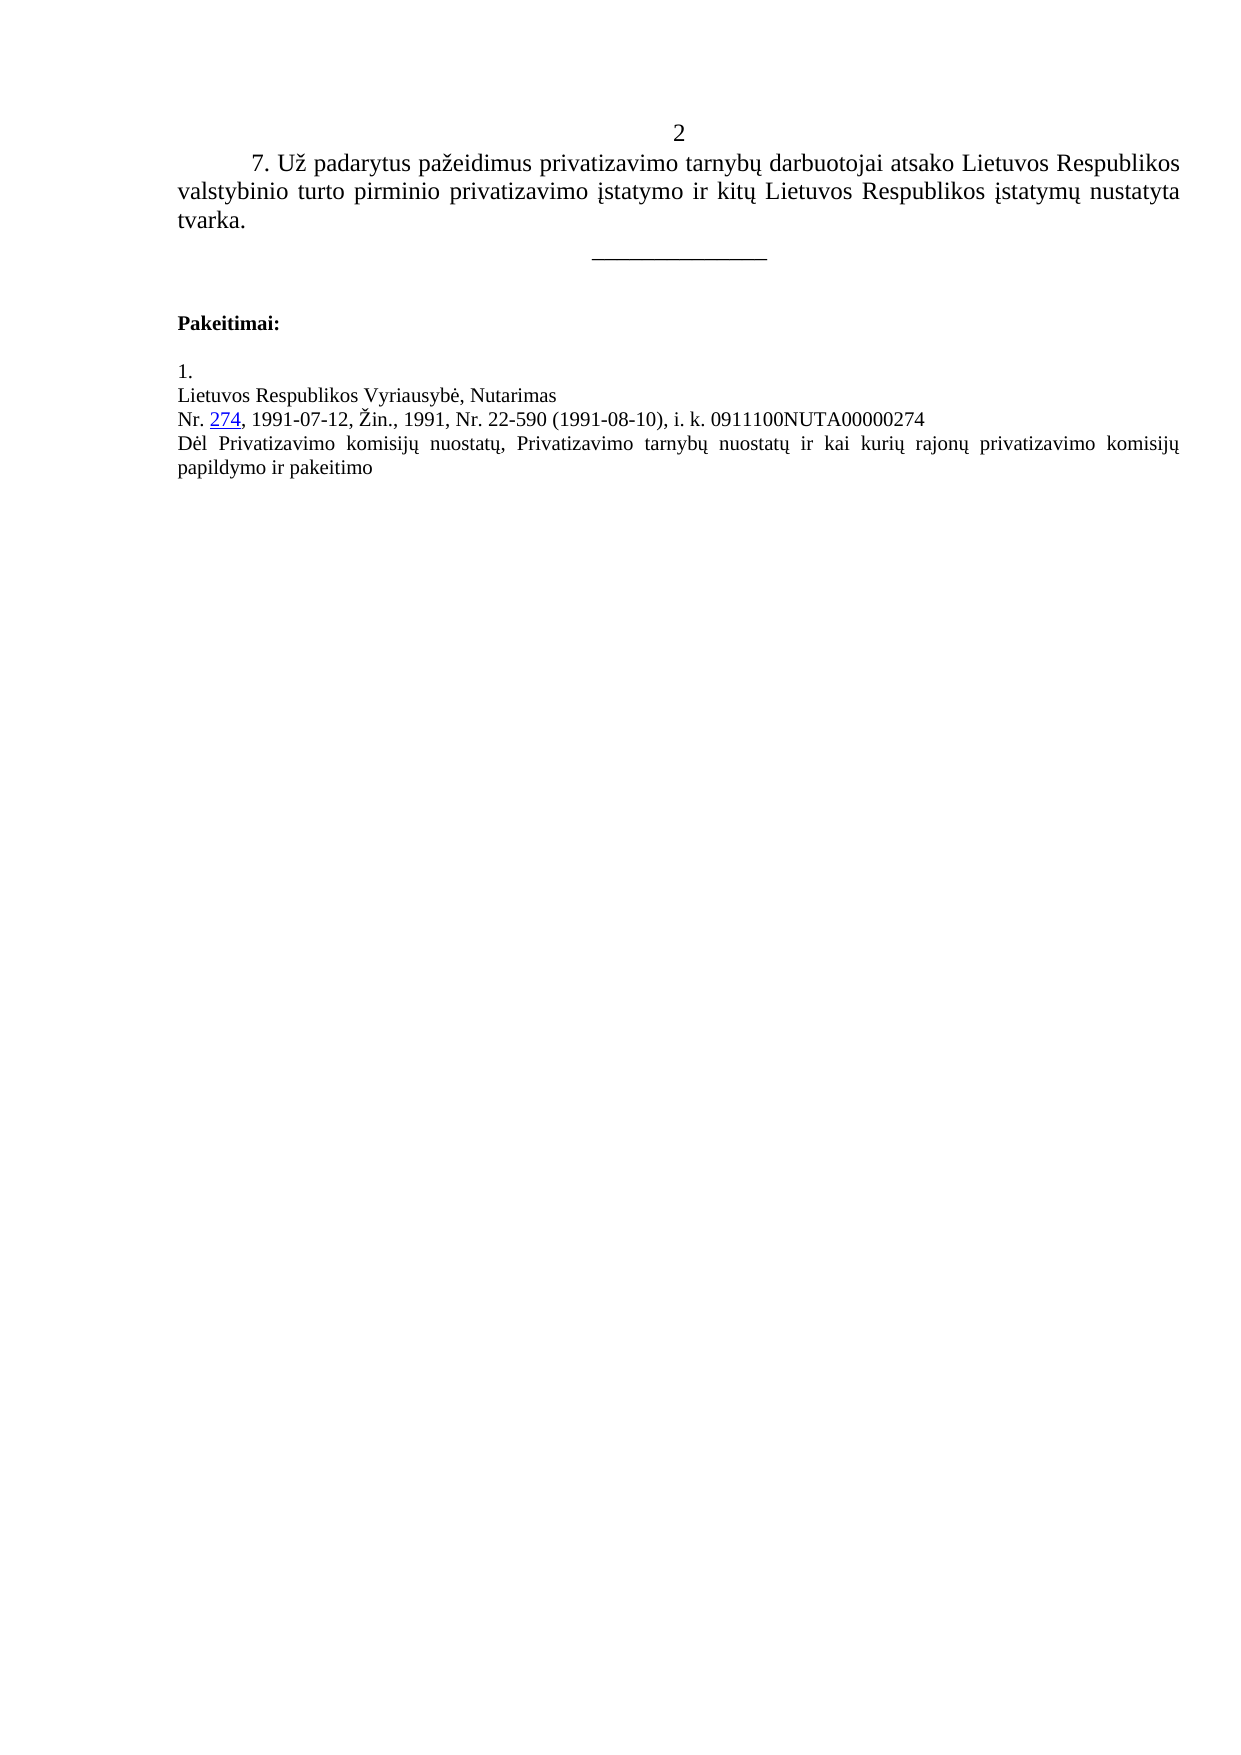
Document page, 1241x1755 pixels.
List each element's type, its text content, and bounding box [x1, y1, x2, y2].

text Nr. 274, 1991-07-12, Žin., 1991, Nr. 22-590 (1991-08-10), i. k. 0911100NUTA00000274 [177, 407, 1181, 431]
text ______________ [177, 234, 1181, 263]
text Dėl Privatizavimo komisijų nuostatų, Privatizavimo tarnybų nuostatų ir kai kurių rajonų privatizavimo komisijų papildymo ir pakeitimo [177, 431, 1181, 479]
text 7. Už padarytus pažeidimus privatizavimo tarnybų darbuotojai atsako Lietuvos Respublikos valstybinio turto pirminio privatizavimo įstatymo ir kitų Lietuvos Respublikos įstatymų nustatyta tvarka. [177, 148, 1181, 234]
text Lietuvos Respublikos Vyriausybė, Nutarimas [177, 383, 1181, 407]
text 1. [177, 359, 1181, 383]
text Pakeitimai: [177, 311, 1181, 335]
